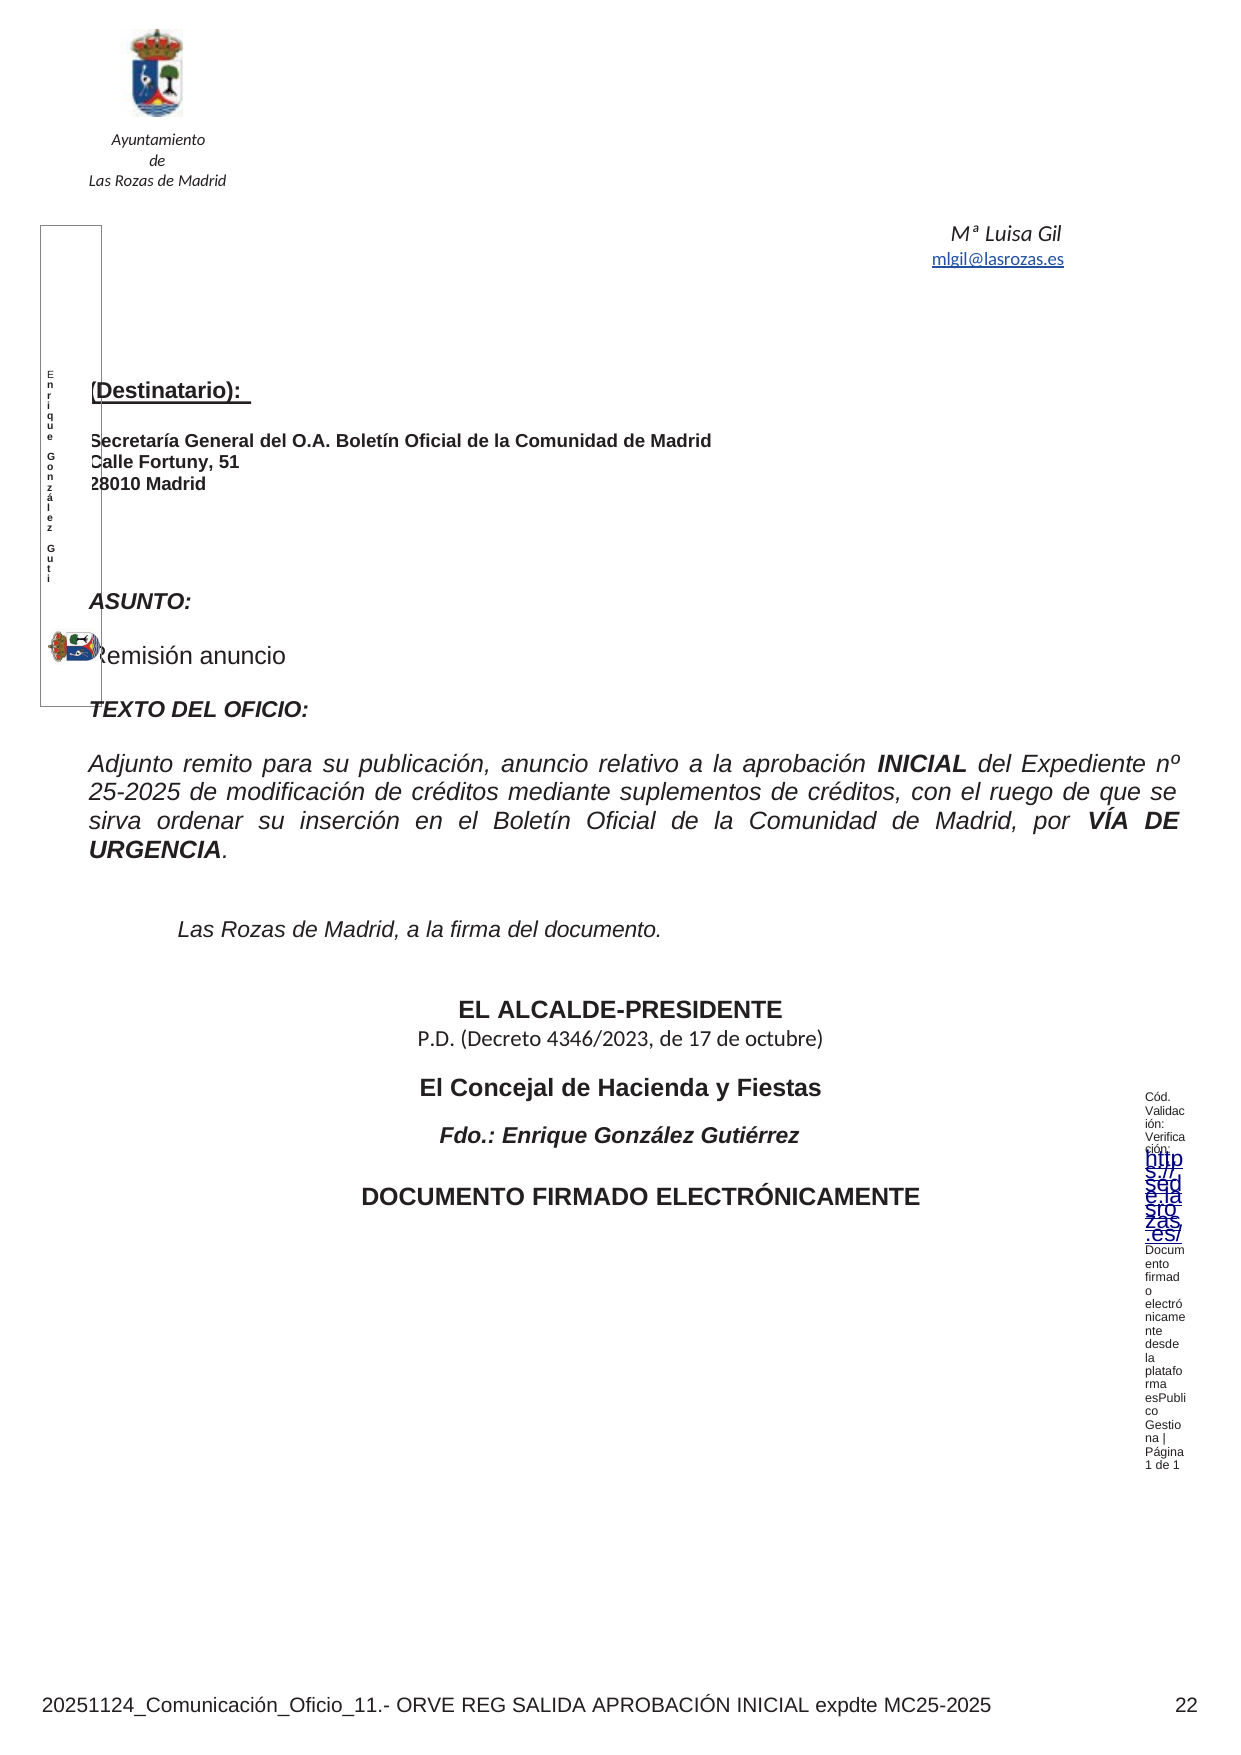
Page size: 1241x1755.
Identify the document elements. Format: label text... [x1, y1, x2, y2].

text emisión anuncio [102, 641, 1182, 670]
text R [88, 660, 101, 669]
text R [102, 642, 107, 669]
text DOCUMENTO FIRMADO ELECTRÓNICAMENTE [361, 1182, 1143, 1211]
text Cód. Validación: [1145, 1091, 1186, 1131]
text Las Rozas de Madrid [29, 170, 287, 191]
subtitle EL ALCALDE-PRESIDENTE [59, 995, 1182, 1024]
text ASUNTO: [102, 588, 1182, 614]
subtitle Adjunto remito para su publicación, anuncio relativo a la aprobación INICIAL del Expediente nº 25-2025 de modificación de créditos mediante suplementos de créditos, con el ruego de que se sirva ordenar su inserción en el Boletín Oficial de la Comunidad de Madrid, por VÍA DE URGENCIA. [88, 748, 1182, 863]
text 28010 Madrid [102, 473, 1182, 494]
text Las Rozas de Madrid, a la firma del documento. [177, 916, 1182, 943]
text Ayuntamiento de [106, 129, 211, 170]
text P.D. (Decreto 4346/2023, de 17 de octubre) [59, 1024, 1182, 1052]
text Fdo.: Enrique González Gutiérrez [59, 1122, 1143, 1149]
text [41, 247, 101, 269]
text Verificación: https://sede.lasrozas.es/ [1145, 1131, 1186, 1244]
text TEXTO DEL OFICIO: [88, 696, 1182, 722]
text Secretaría General del O.A. Boletín Oficial de la Comunidad de Madrid Calle Fortuny, 51 [102, 429, 751, 473]
text mlgil@lasrozas.es [102, 247, 1064, 269]
subtitle (Destinatario): [45, 368, 101, 585]
subtitle El Concejal de Hacienda y Fiestas [59, 1073, 1186, 1612]
subtitle (Destinatario): [102, 377, 1182, 403]
text Mª Luisa Gil [29, 219, 1064, 247]
text ASUNTO: [88, 588, 101, 607]
text Documento firmado electrónicamente desde la plataforma esPublico Gestiona | Página 1 de 1 [1145, 1244, 1186, 1472]
